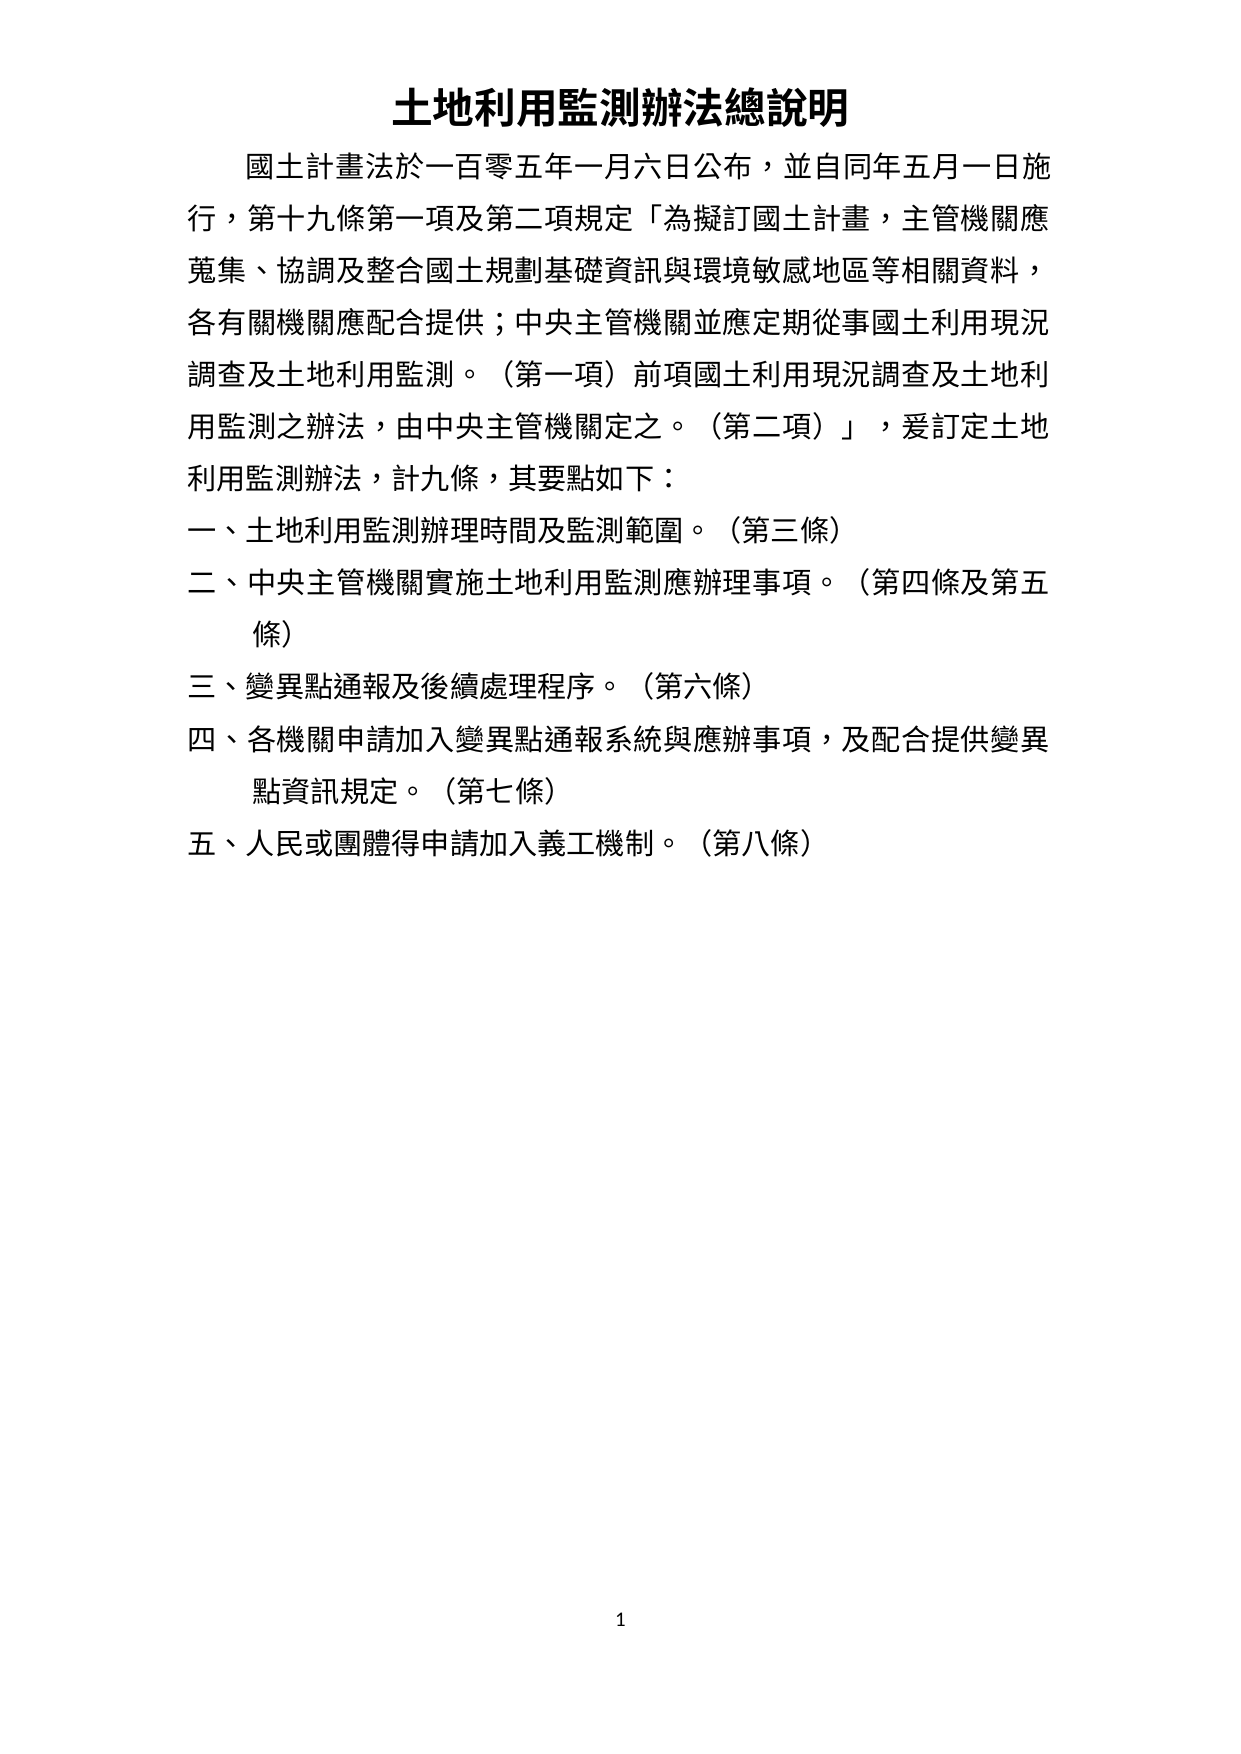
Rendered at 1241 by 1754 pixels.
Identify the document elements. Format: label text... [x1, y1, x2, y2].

text 國土計畫法於一百零五年一月六日公布，並自同年五月一日施行，第十九條第一項及第二項規定「為擬訂國土計畫，主管機關應蒐集、協調及整合國土規劃基礎資訊與環境敏感地區等相關資料，各有關機關應配合提供；中央主管機關並應定期從事國土利用現況調查及土地利用監測。（第一項）前項國土利用現況調查及土地利用監測之辦法，由中央主管機關定之。（第二項）」，爰訂定土地利用監測辦法，計九條，其要點如下： [187, 135, 1053, 500]
text 一、土地利用監測辦理時間及監測範圍。（第三條） [187, 500, 1053, 552]
text 四、各機關申請加入變異點通報系統與應辦事項，及配合提供變異點資訊規定。（第七條） [187, 708, 1053, 812]
text 二、中央主管機關實施土地利用監測應辦理事項。（第四條及第五條） [187, 552, 1053, 656]
text 土地利用監測辦法總說明 [187, 75, 1053, 135]
text 三、變異點通報及後續處理程序。（第六條） [187, 656, 1053, 708]
text 五、人民或團體得申請加入義工機制。（第八條） [187, 812, 1053, 864]
